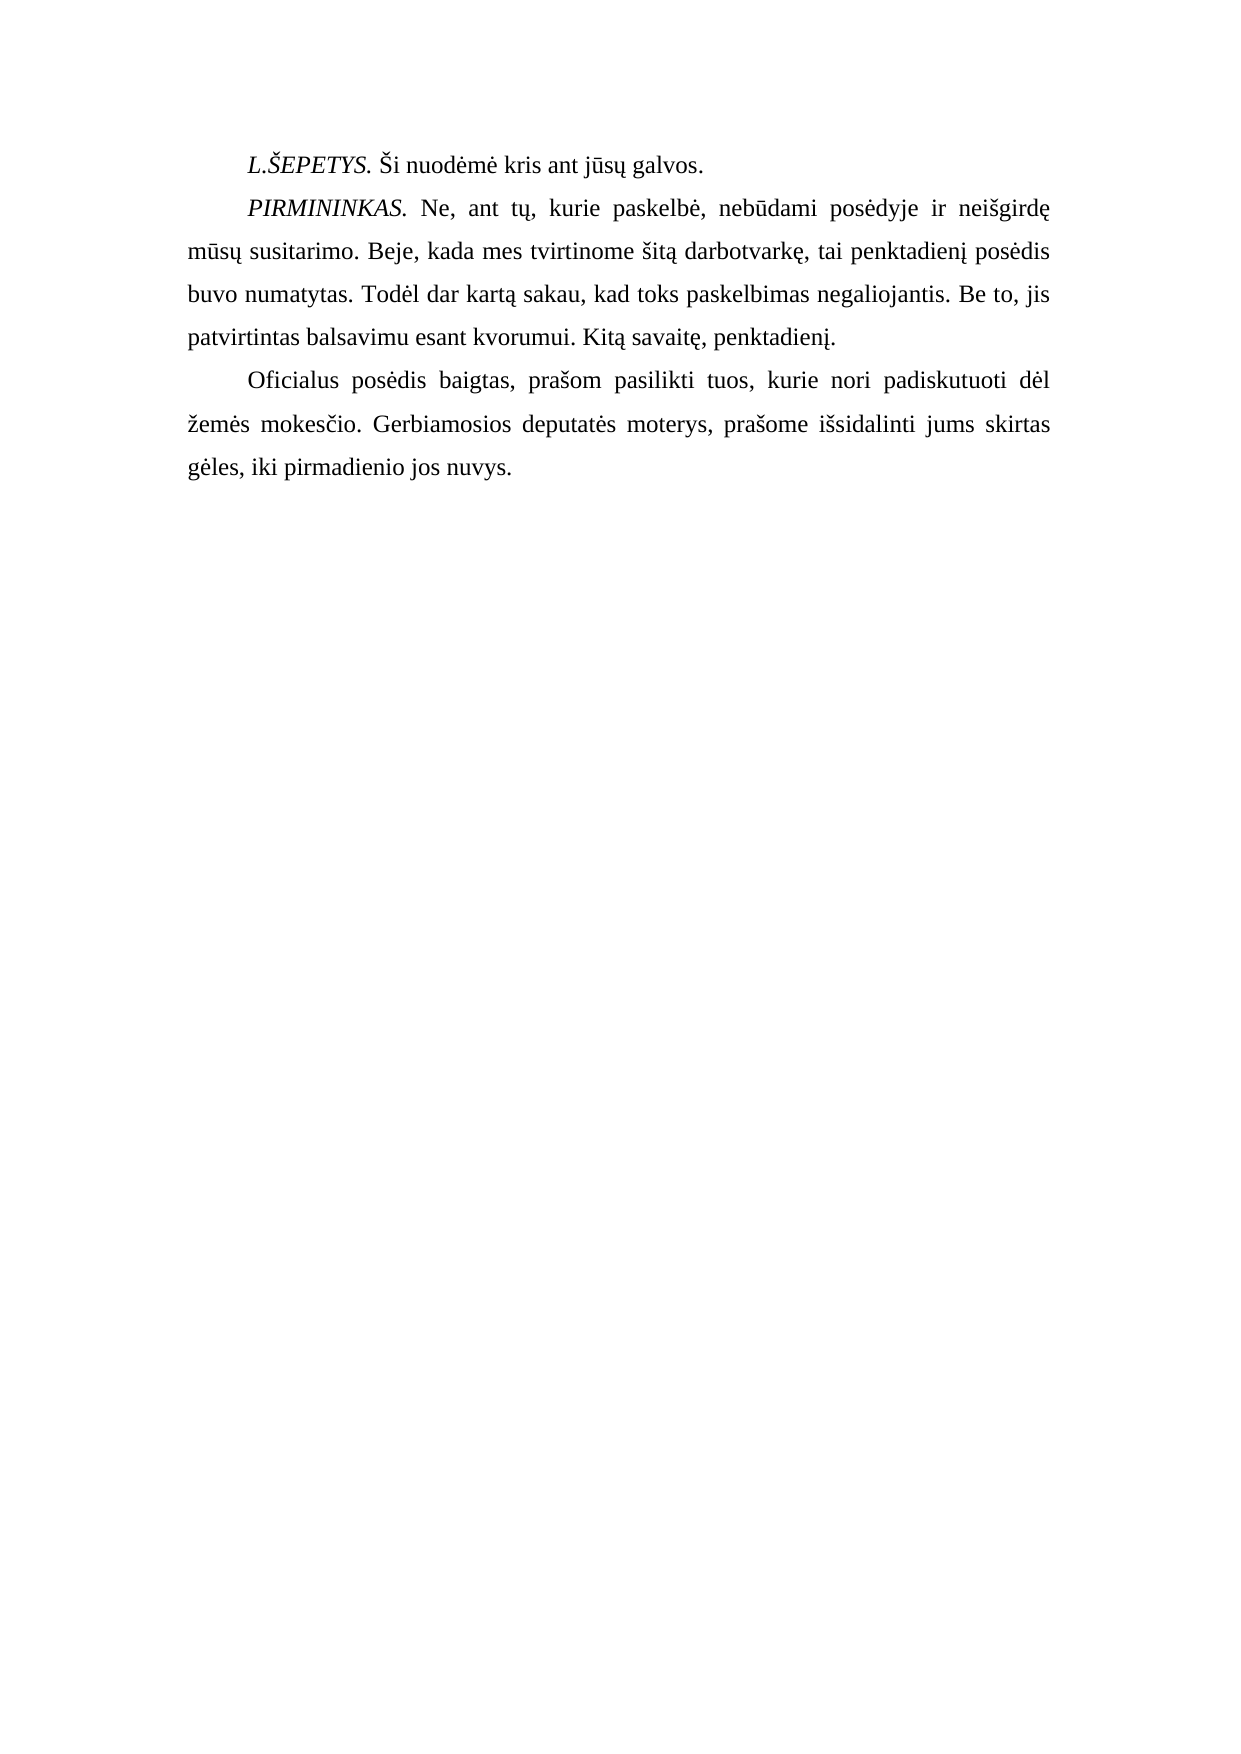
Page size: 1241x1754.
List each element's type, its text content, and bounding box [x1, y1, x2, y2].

text Oficialus posėdis baigtas, prašom pasilikti tuos, kurie nori padiskutuoti dėl žemės mokesčio. Gerbiamosios deputatės moterys, prašome išsidalinti jums skirtas gėles, iki pirmadienio jos nuvys. [187, 366, 1051, 481]
text PIRMININKAS. Ne, ant tų, kurie paskelbė, nebūdami posėdyje ir neišgirdę mūsų susitarimo. Beje, kada mes tvirtinome šitą darbotvarkę, tai penktadienį posėdis buvo numatytas. Todėl dar kartą sakau, kad toks paskelbimas negaliojantis. Be to, jis patvirtintas balsavimu esant kvorumui. Kitą savaitę, penktadienį. [187, 193, 1051, 351]
text L.ŠEPETYS. Ši nuodėmė kris ant jūsų galvos. [187, 150, 1051, 179]
